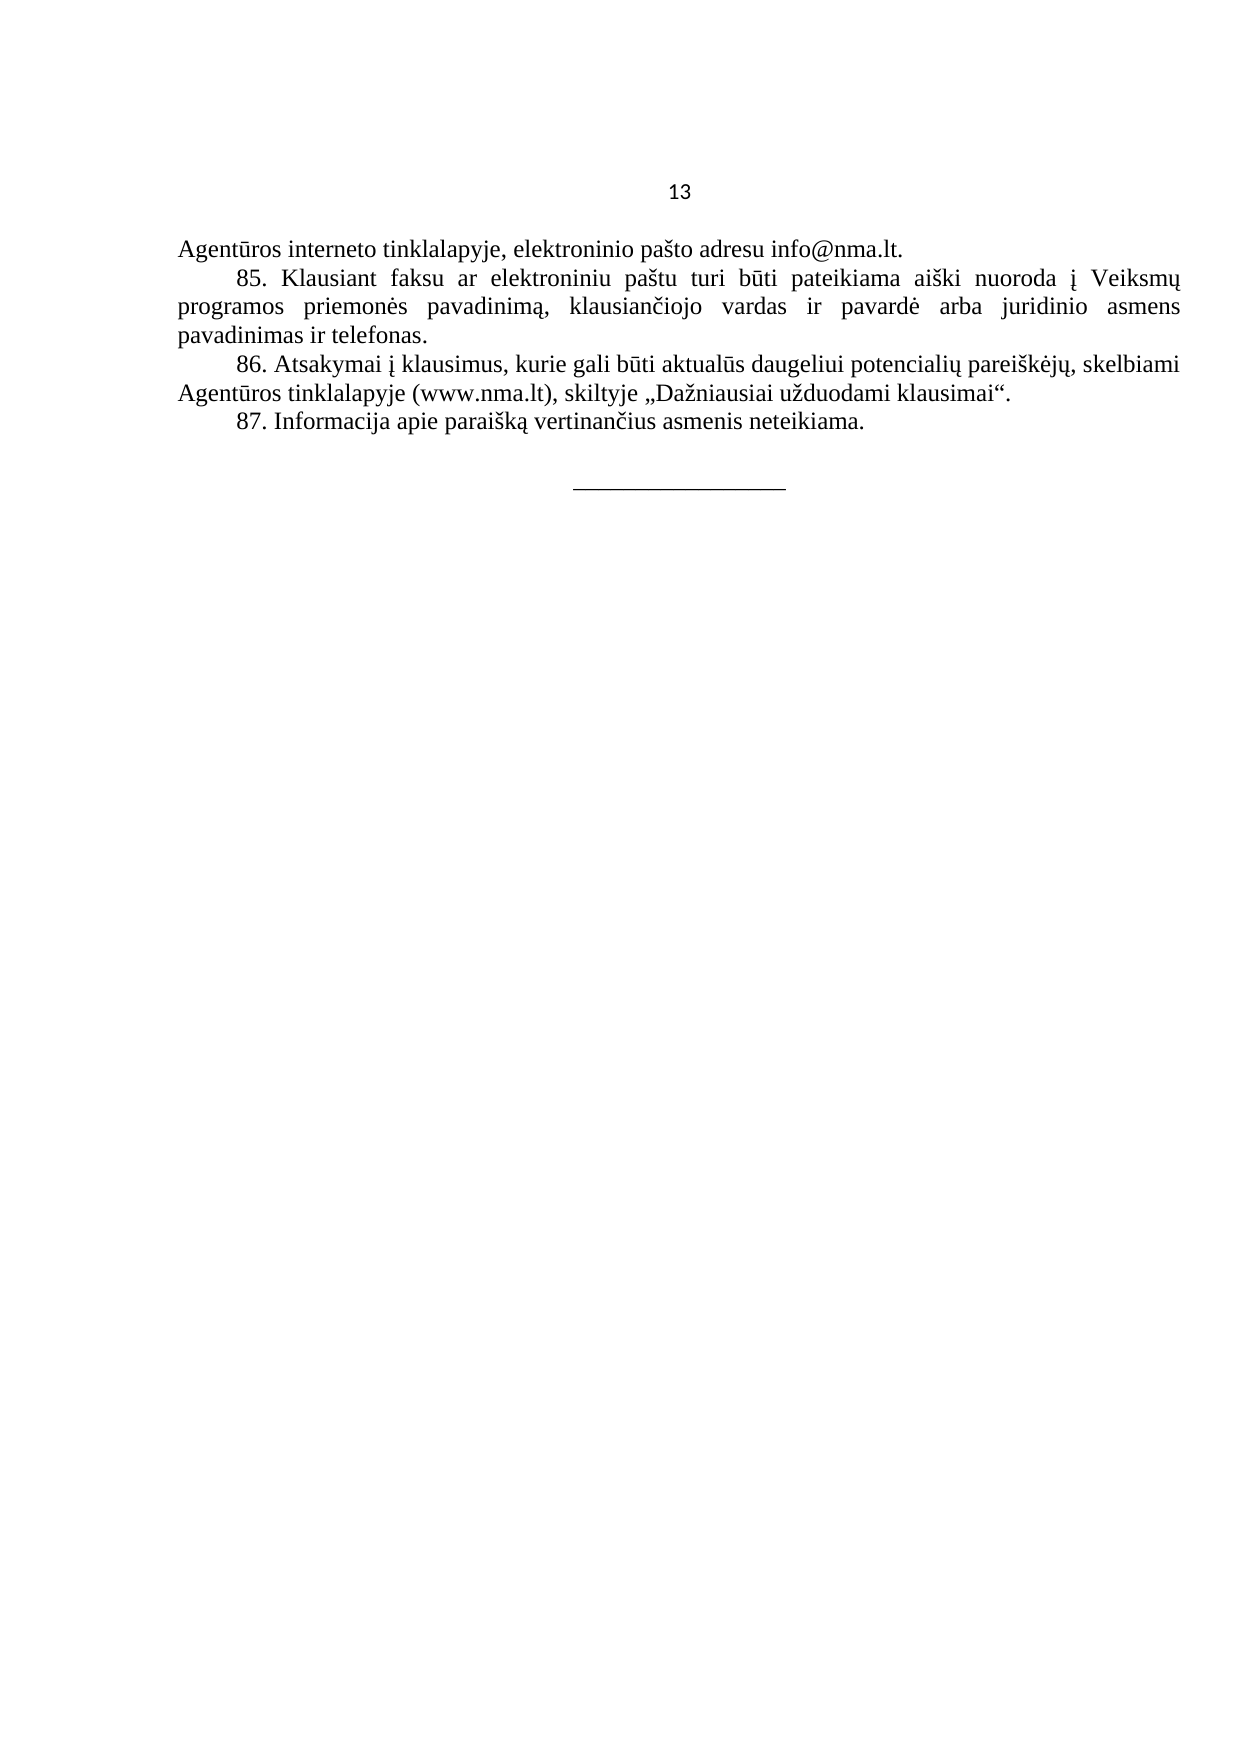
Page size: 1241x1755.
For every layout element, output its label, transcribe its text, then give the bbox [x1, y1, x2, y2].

text Agentūros interneto tinklalapyje, elektroninio pašto adresu info@nma.lt. [177, 234, 1181, 263]
text 87. Informacija apie paraišką vertinančius asmenis neteikiama. [177, 406, 1181, 435]
text 85. Klausiant faksu ar elektroniniu paštu turi būti pateikiama aiški nuoroda į Veiksmų programos priemonės pavadinimą, klausiančiojo vardas ir pavardė arba juridinio asmens pavadinimas ir telefonas. [177, 263, 1181, 349]
text 86. Atsakymai į klausimus, kurie gali būti aktualūs daugeliui potencialių pareiškėjų, skelbiami Agentūros tinklalapyje (www.nma.lt), skiltyje „Dažniausiai užduodami klausimai“. [177, 349, 1181, 406]
text _________________ [177, 464, 1181, 493]
